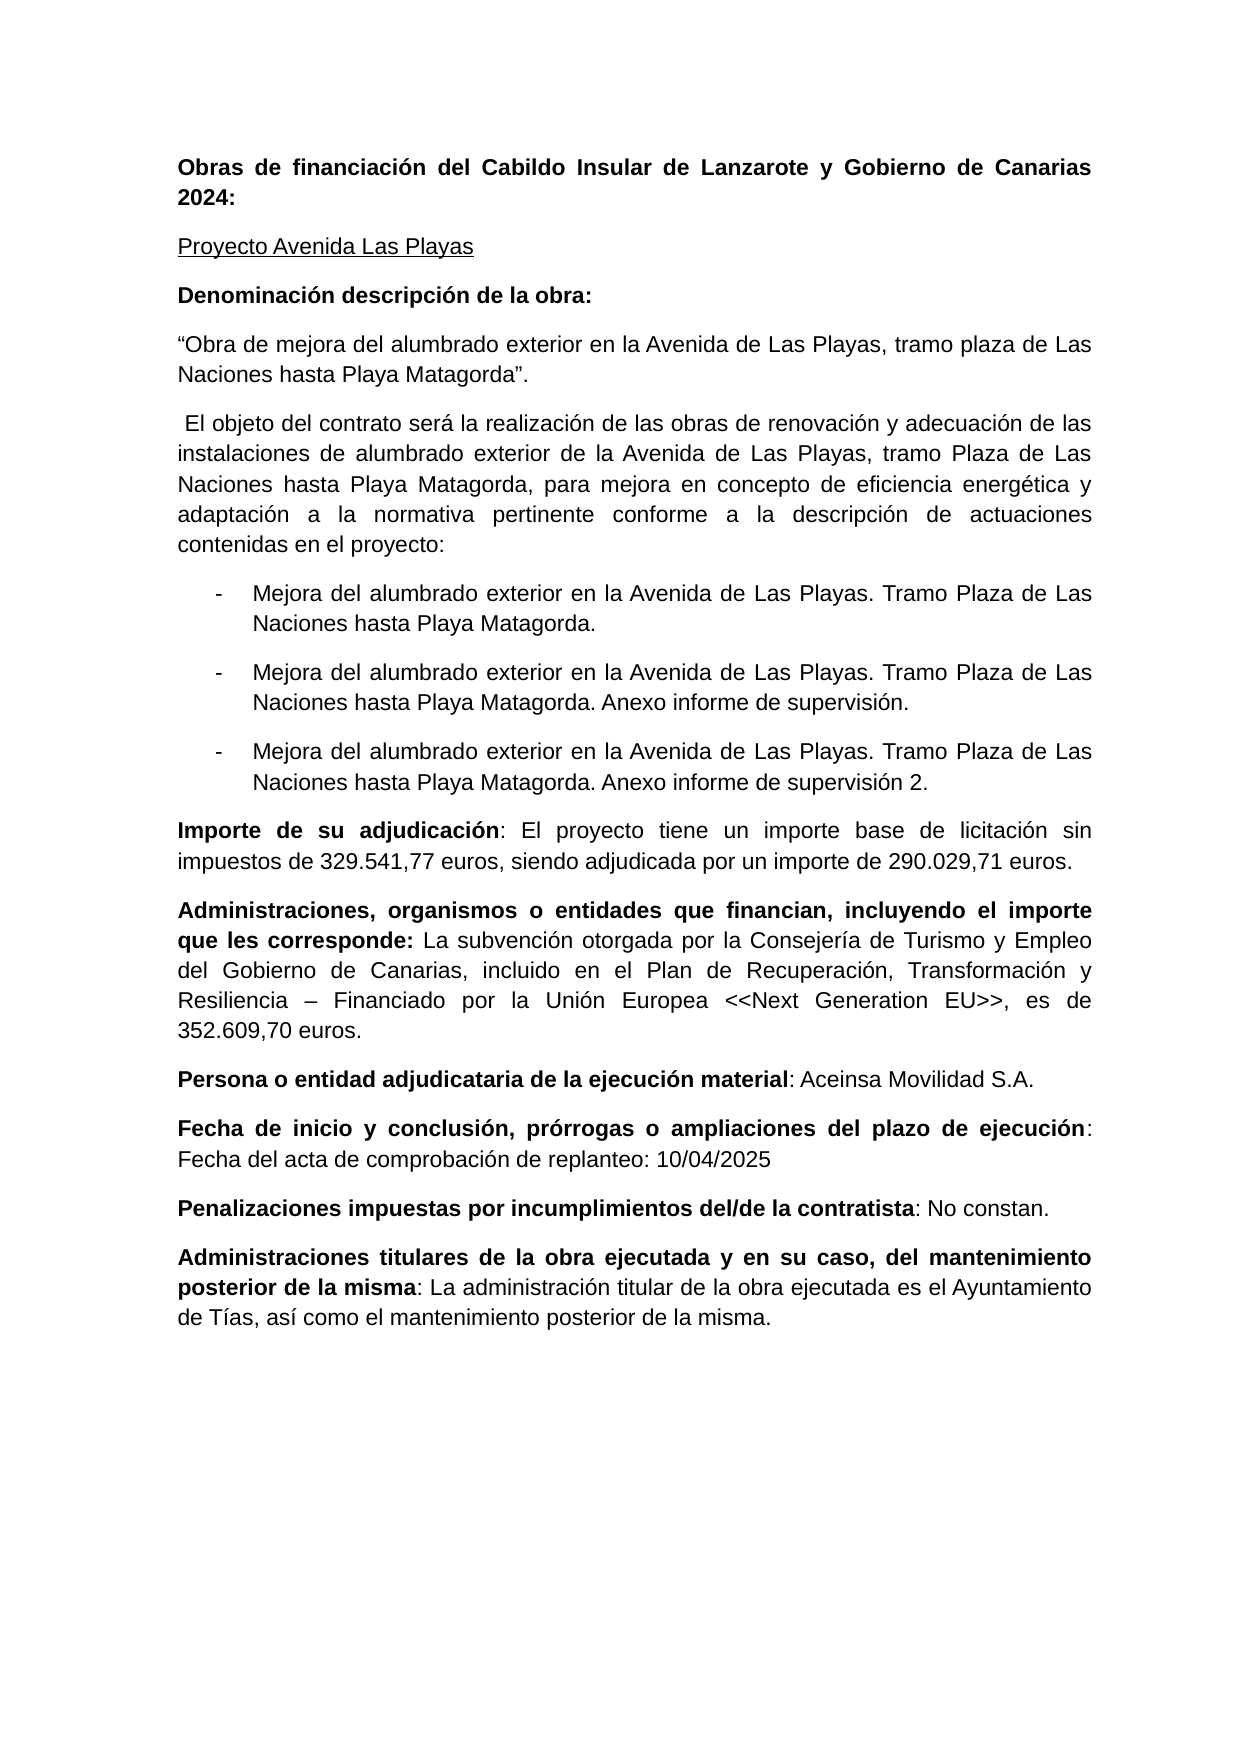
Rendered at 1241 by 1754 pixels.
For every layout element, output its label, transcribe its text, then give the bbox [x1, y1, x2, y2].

text Administraciones, organismos o entidades que financian, incluyendo el importe que les corresponde: La subvención otorgada por la Consejería de Turismo y Empleo del Gobierno de Canarias, incluido en el Plan de Recuperación, Transformación y Resiliencia – Financiado por la Unión Europea <<Next Generation EU>>, es de 352.609,70 euros. [177, 897, 1093, 1044]
list Mejora del alumbrado exterior en la Avenida de Las Playas. Tramo Plaza de Las Naciones hasta Playa Matagorda. Anexo informe de supervisión 2. [215, 738, 1093, 795]
list Mejora del alumbrado exterior en la Avenida de Las Playas. Tramo Plaza de Las Naciones hasta Playa Matagorda. Anexo informe de supervisión. [215, 659, 1093, 716]
text El objeto del contrato será la realización de las obras de renovación y adecuación de las instalaciones de alumbrado exterior de la Avenida de Las Playas, tramo Plaza de Las Naciones hasta Playa Matagorda, para mejora en concepto de eficiencia energética y adaptación a la normativa pertinente conforme a la descripción de actuaciones contenidas en el proyecto: [177, 410, 1093, 557]
text Persona o entidad adjudicataria de la ejecución material: Aceinsa Movilidad S.A. [177, 1066, 1093, 1093]
text Denominación descripción de la obra: [177, 282, 1093, 308]
text Proyecto Avenida Las Playas [177, 233, 1093, 259]
text “Obra de mejora del alumbrado exterior en la Avenida de Las Playas, tramo plaza de Las Naciones hasta Playa Matagorda”. [177, 331, 1093, 387]
text Obras de financiación del Cabildo Insular de Lanzarote y Gobierno de Canarias 2024: [177, 154, 1093, 210]
list Mejora del alumbrado exterior en la Avenida de Las Playas. Tramo Plaza de Las Naciones hasta Playa Matagorda. [215, 580, 1093, 636]
text Importe de su adjudicación: El proyecto tiene un importe base de licitación sin impuestos de 329.541,77 euros, siendo adjudicada por un importe de 290.029,71 euros. [177, 817, 1093, 874]
text Fecha de inicio y conclusión, prórrogas o ampliaciones del plazo de ejecución: Fecha del acta de comprobación de replanteo: 10/04/2025 [177, 1115, 1093, 1172]
text Administraciones titulares de la obra ejecutada y en su caso, del mantenimiento posterior de la misma: La administración titular de la obra ejecutada es el Ayuntamiento de Tías, así como el mantenimiento posterior de la misma. [177, 1243, 1093, 1330]
text Penalizaciones impuestas por incumplimientos del/de la contratista: No constan. [177, 1194, 1093, 1221]
